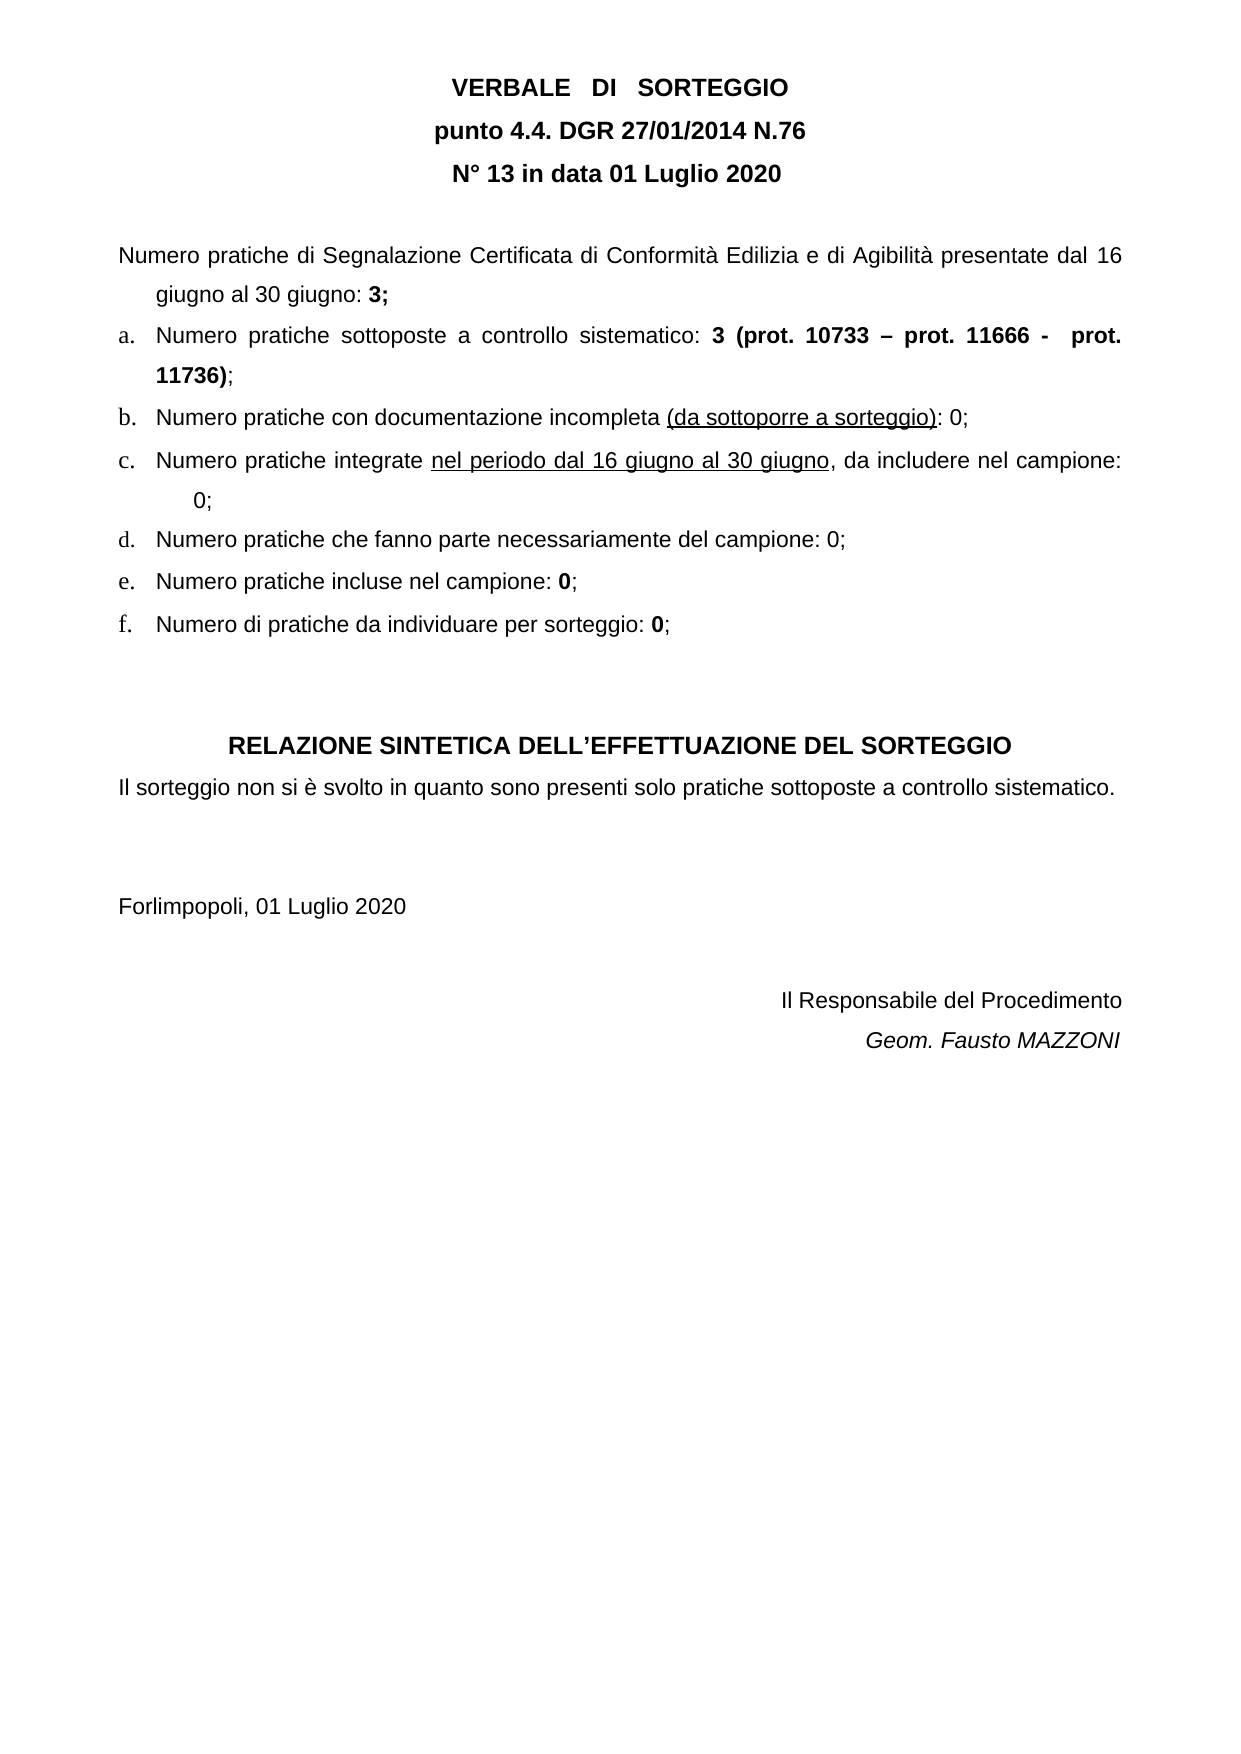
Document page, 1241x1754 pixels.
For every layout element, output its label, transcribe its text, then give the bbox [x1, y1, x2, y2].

text punto 4.4. DGR 27/01/2014 N.76 [118, 116, 1122, 144]
subtitle Geom. Fausto MAZZONI [118, 1027, 1122, 1053]
subtitle Numero pratiche di Segnalazione Certificata di Conformità Edilizia e di Agibilità presentate dal 16 giugno al 30 giugno: 3; [118, 242, 1122, 307]
list Numero di pratiche da individuare per sorteggio: 0; [118, 609, 1122, 638]
list Numero pratiche integrate nel periodo dal 16 giugno al 30 giugno, da includere nel campione: 0; [118, 445, 1122, 513]
list Numero pratiche con documentazione incompleta (da sottoporre a sorteggio): 0; [118, 402, 1122, 431]
list Numero pratiche incluse nel campione: 0; [118, 566, 1122, 595]
list Numero pratiche sottoposte a controllo sistematico: 3 (prot. 10733 – prot. 11666 - prot. 11736); [118, 321, 1122, 389]
subtitle Il Responsabile del Procedimento [118, 987, 1122, 1014]
subtitle Forlimpopoli, 01 Luglio 2020 [118, 893, 1122, 919]
text Il sorteggio non si è svolto in quanto sono presenti solo pratiche sottoposte a controllo sistematico. [118, 774, 1122, 801]
list Numero pratiche che fanno parte necessariamente del campione: 0; [118, 526, 1122, 553]
subtitle RELAZIONE SINTETICA DELL’EFFETTUAZIONE DEL SORTEGGIO [118, 731, 1122, 760]
text VERBALE DI SORTEGGIO [118, 73, 1122, 101]
text N° 13 in data 01 Luglio 2020 [118, 159, 1122, 188]
